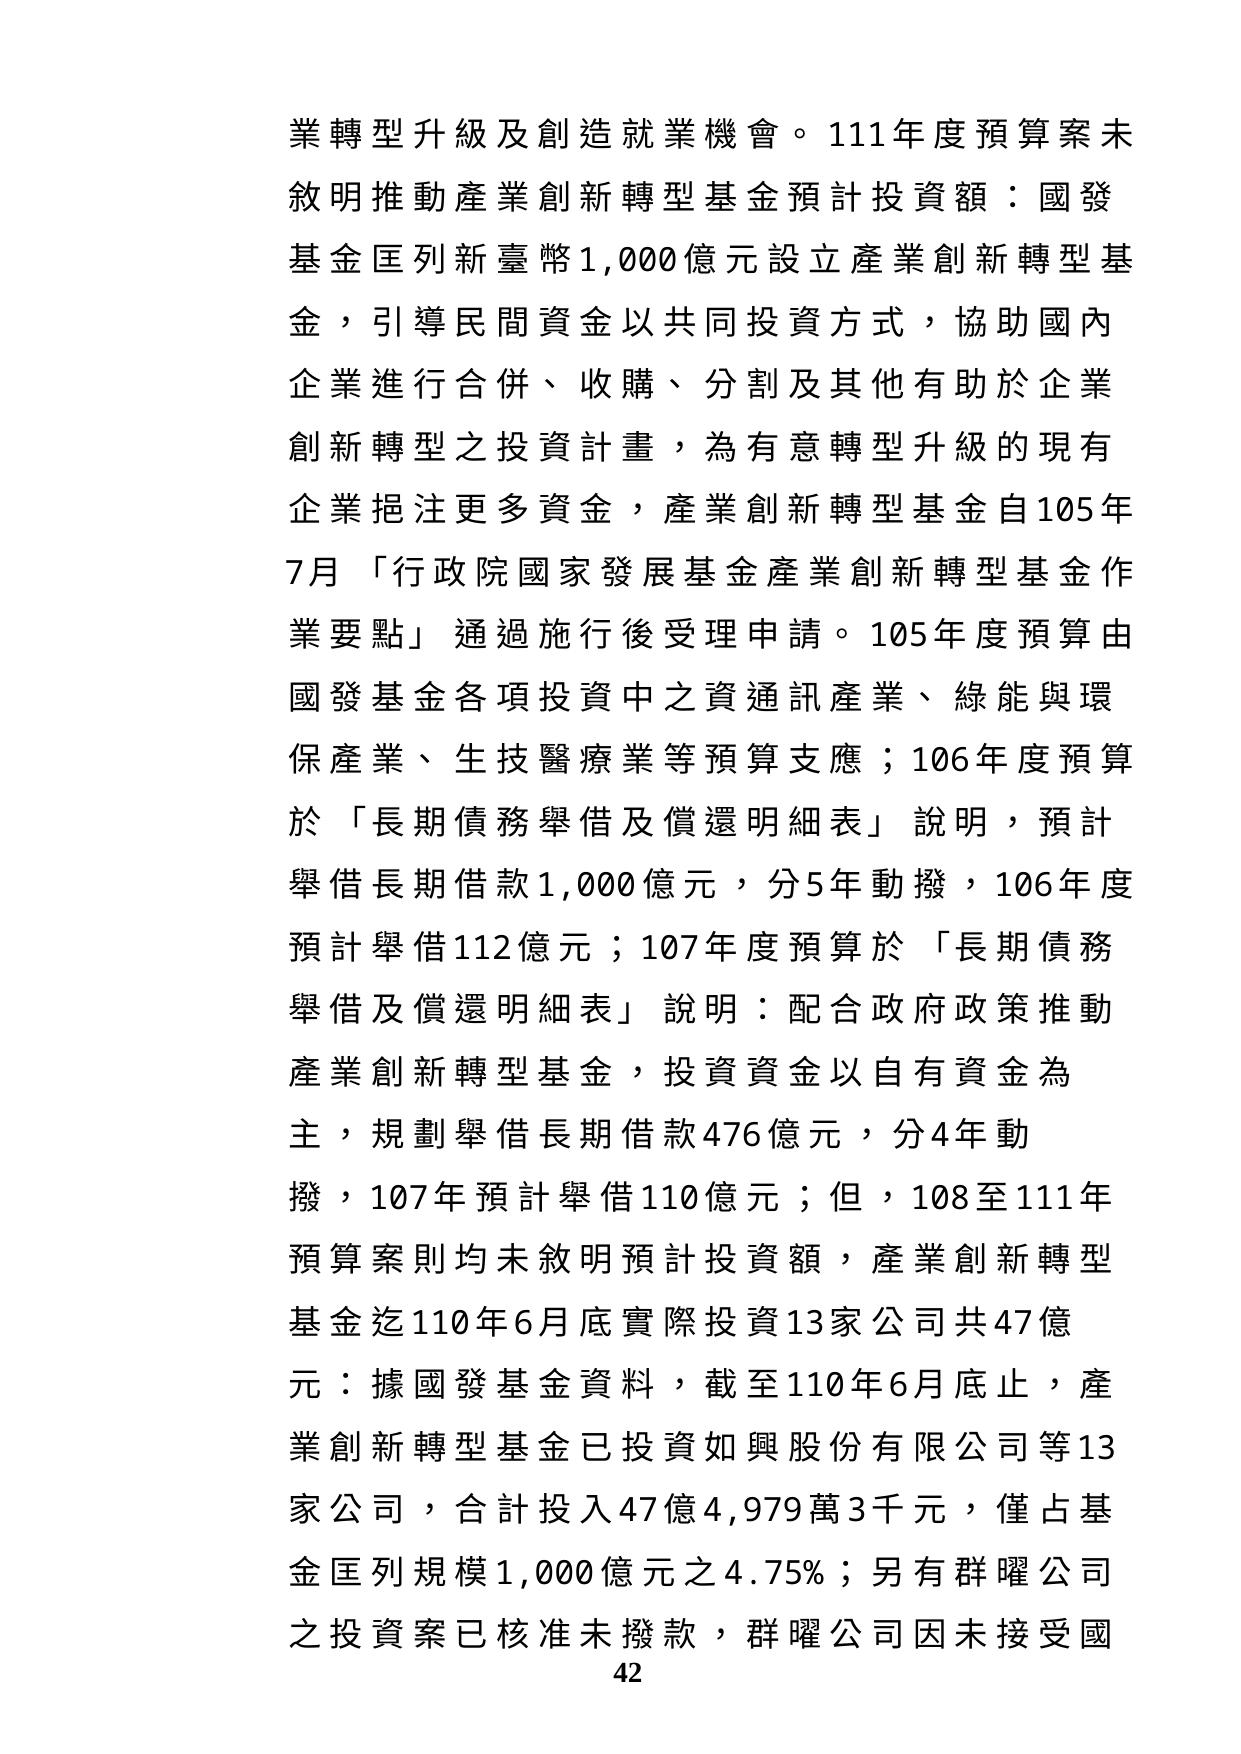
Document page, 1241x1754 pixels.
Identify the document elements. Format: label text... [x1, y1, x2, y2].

text 業轉型升級及創造就業機會。111年度預算案未敘明推動產業創新轉型基金預計投資額：國發基金匡列新臺幣1,000億元設立產業創新轉型基金，引導民間資金以共同投資方式，協助國內企業進行合併、收購、分割及其他有助於企業創新轉型之投資計畫，為有意轉型升級的現有企業挹注更多資金，產業創新轉型基金自105年7月「行政院國家發展基金產業創新轉型基金作業要點」通過施行後受理申請。105年度預算由國發基金各項投資中之資通訊產業、綠能與環保產業、生技醫療業等預算支應；106年度預算於「長期債務舉借及償還明細表」說明，預計舉借長期借款1,000億元，分5年動撥，106年度預計舉借112億元；107年度預算於「長期債務舉借及償還明細表」說明：配合政府政策推動產業創新轉型基金，投資資金以自有資金為主，規劃舉借長期借款476億元，分4年動撥，107年預計舉借110億元；但，108至111年預算案則均未敘明預計投資額，產業創新轉型基金迄110年6月底實際投資13家公司共47億元：據國發基金資料，截至110年6月底止，產業創新轉型基金已投資如興股份有限公司等13家公司，合計投入47億4,979萬3千元，僅占基金匡列規模1,000億元之4.75%；另有群曜公司之投資案已核准未撥款，群曜公司因未接受國 [228, 91, 1148, 1653]
